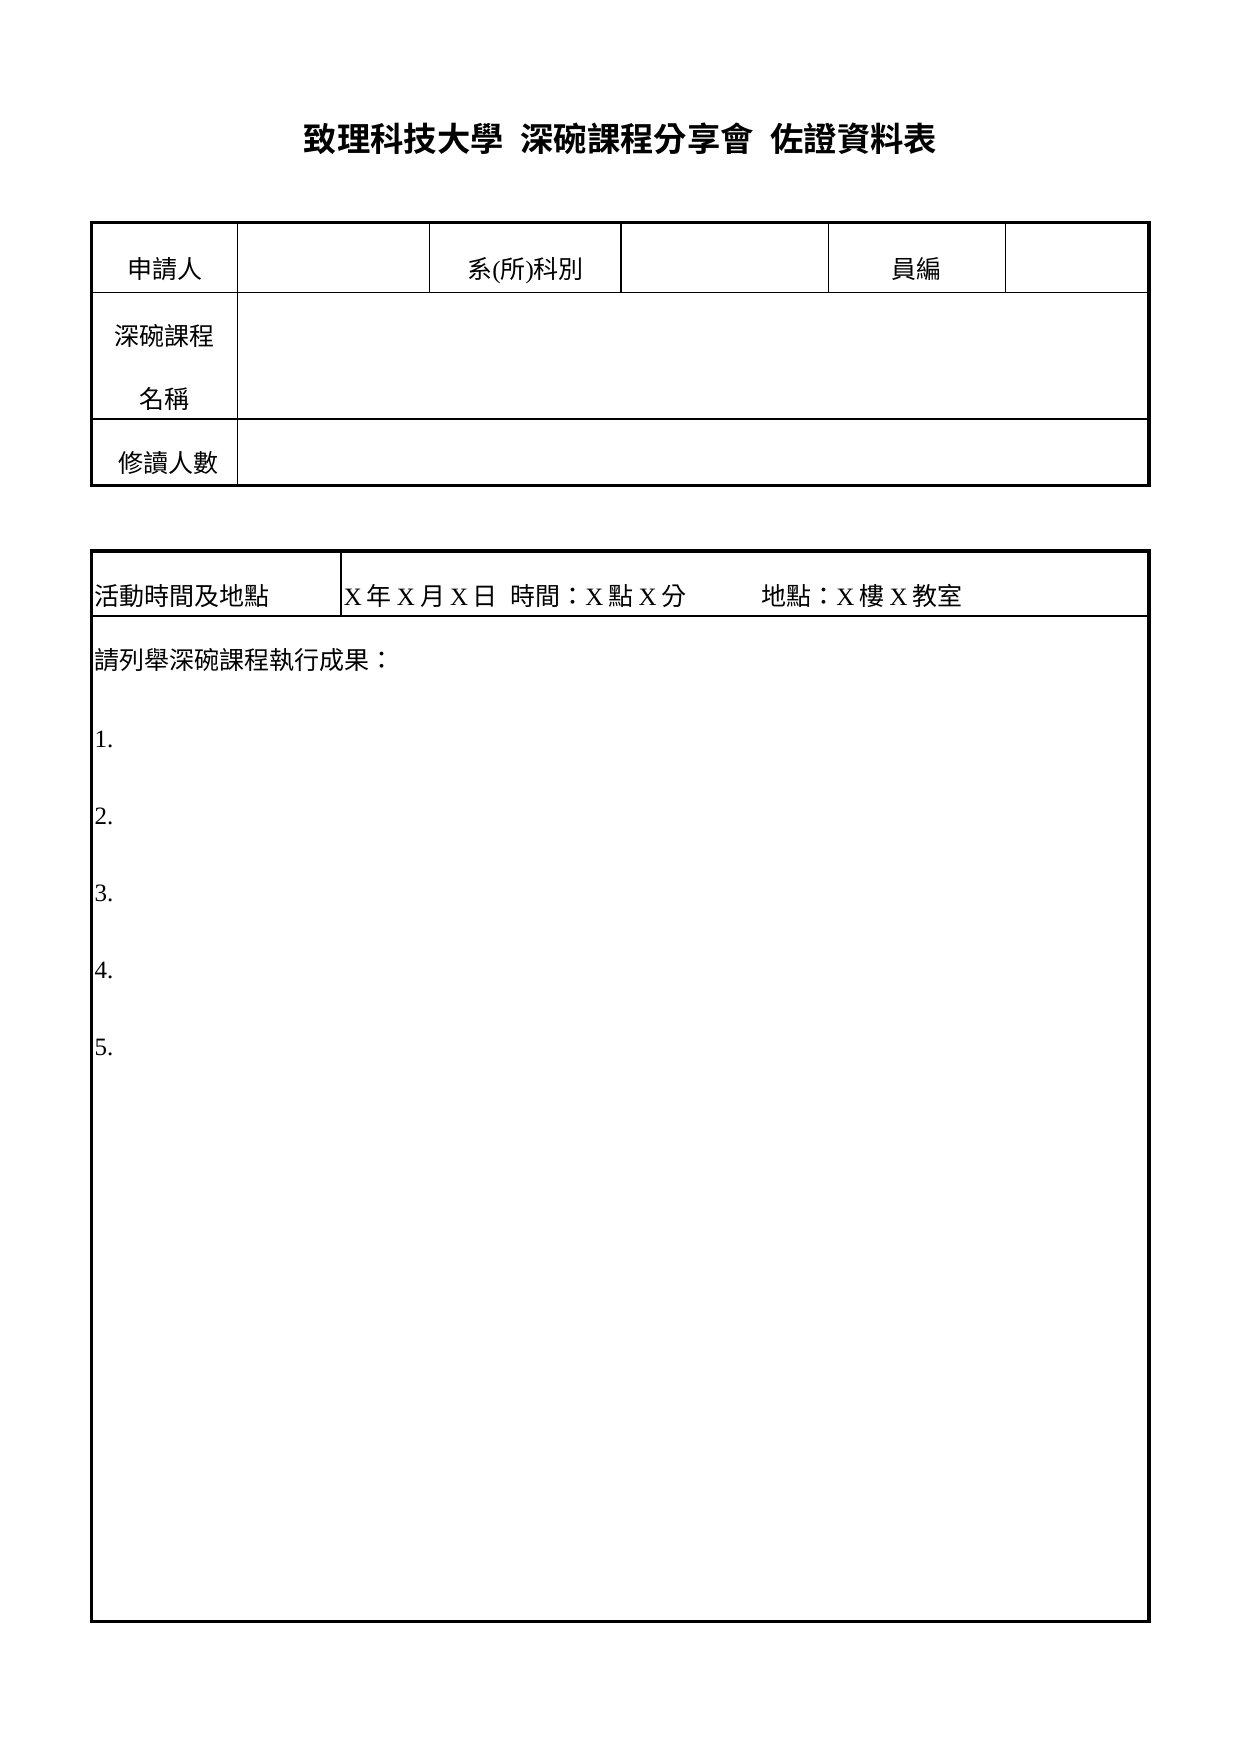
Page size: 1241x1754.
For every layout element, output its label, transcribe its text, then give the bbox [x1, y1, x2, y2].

table_header 系(所)科別 [430, 224, 620, 292]
table_header 員編 [829, 224, 1005, 292]
table_header 活動時間及地點 [93, 553, 340, 615]
table_cell [238, 420, 1147, 484]
table_cell 修讀人數 [93, 420, 237, 484]
table_header [1006, 224, 1147, 292]
table_cell [238, 293, 1147, 418]
table_header [238, 224, 429, 292]
table_cell 請列舉深碗課程執行成果： 1. 2. 3. 4. 5. [93, 617, 1147, 1619]
table_cell 深碗課程 名稱 [93, 293, 237, 418]
table_header 申請人 [93, 224, 237, 292]
table_header [622, 224, 828, 292]
text 致理科技大學 深碗課程分享會 佐證資料表 [118, 96, 1122, 158]
table_header X年X月X日 時間：X點X分 地點：X樓X教室 [342, 553, 1147, 615]
